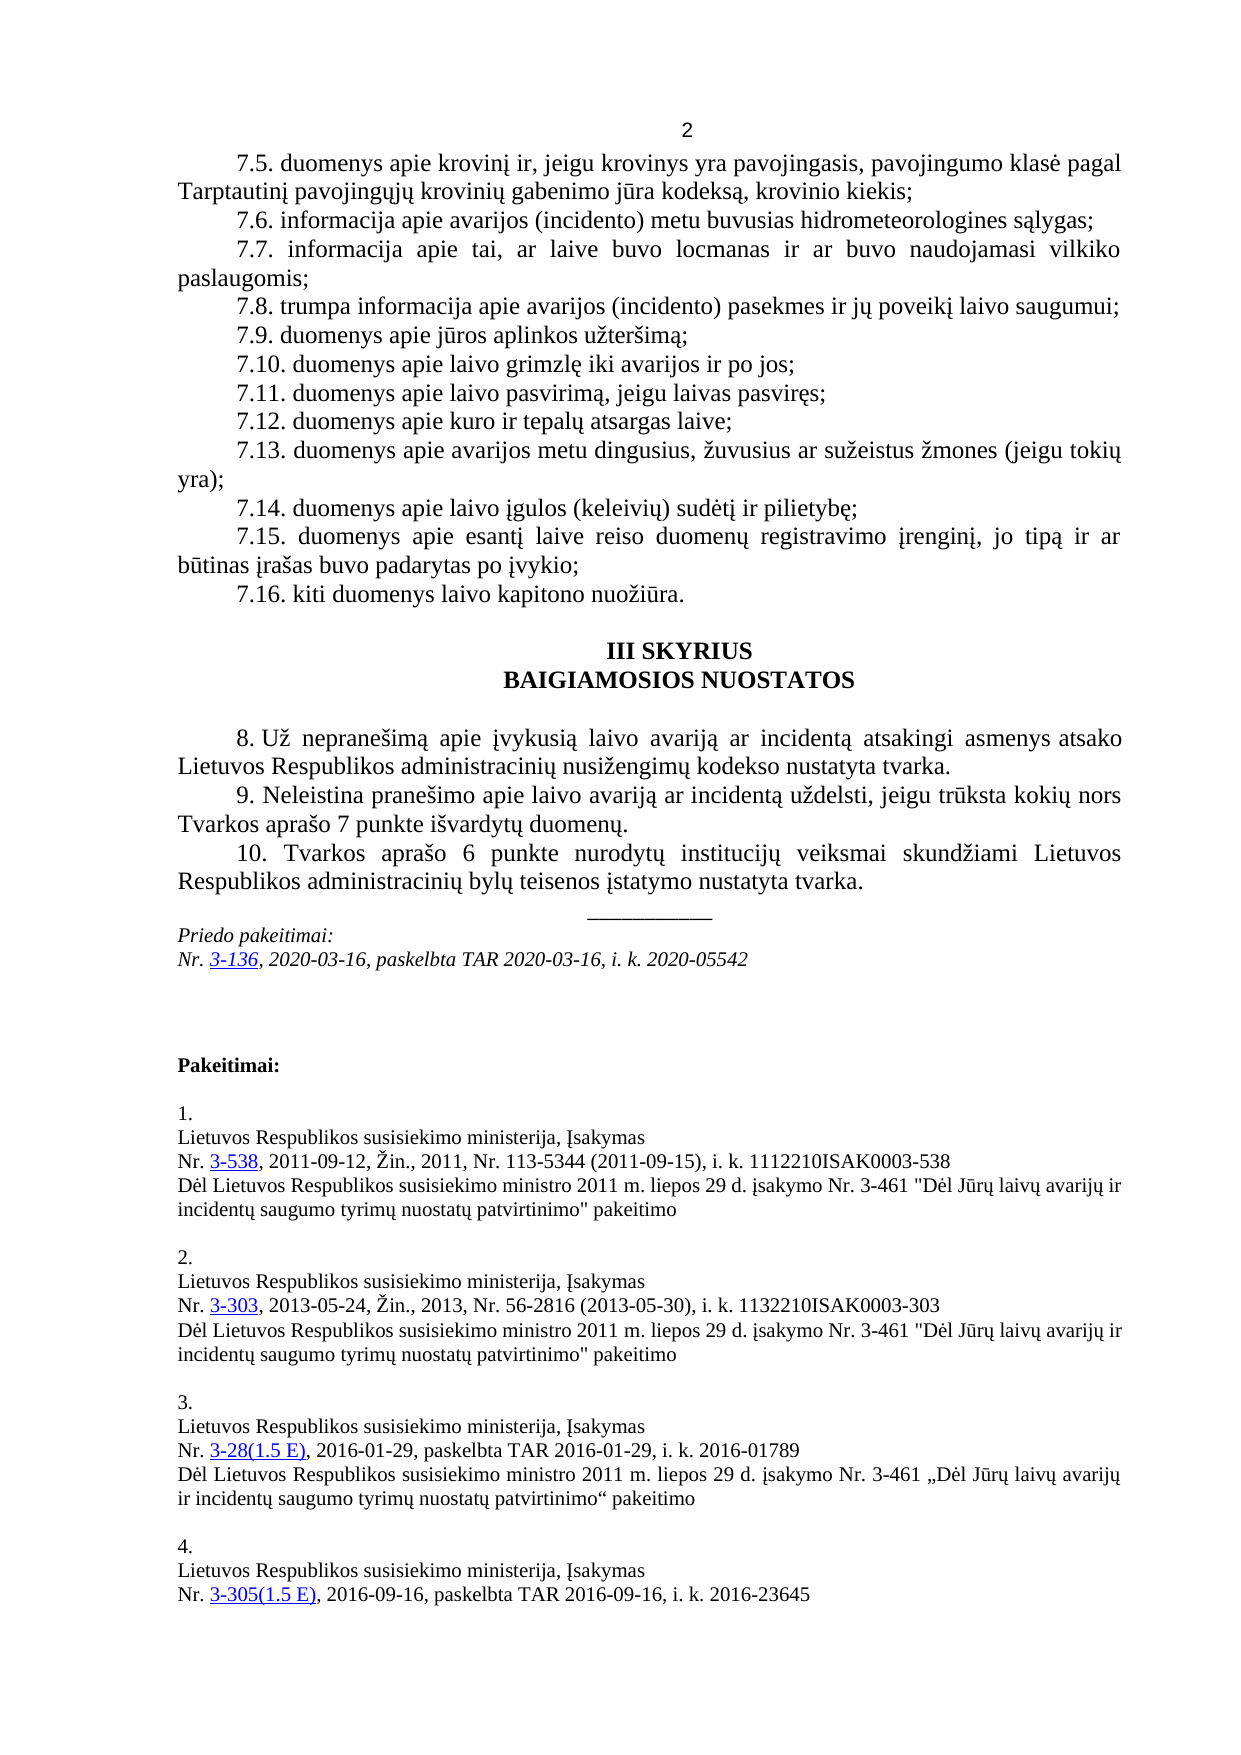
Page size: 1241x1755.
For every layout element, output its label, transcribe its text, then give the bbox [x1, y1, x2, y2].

text Lietuvos Respublikos susisiekimo ministerija, Įsakymas [177, 1558, 1122, 1582]
text 7.16. kiti duomenys laivo kapitono nuožiūra. [177, 579, 1122, 608]
text 10. Tvarkos aprašo 6 punkte nurodytų institucijų veiksmai skundžiami Lietuvos Respublikos administracinių bylų teisenos įstatymo nustatyta tvarka. [177, 838, 1122, 895]
text 1. [177, 1101, 1122, 1125]
text 7.11. duomenys apie laivo pasvirimą, jeigu laivas pasviręs; [177, 378, 1122, 406]
text Priedo pakeitimai: [177, 923, 1122, 947]
text Nr. 3-136, 2020-03-16, paskelbta TAR 2020-03-16, i. k. 2020-05542 [177, 947, 1122, 971]
text 7.7. informacija apie tai, ar laive buvo locmanas ir ar buvo naudojamasi vilkiko paslaugomis; [177, 234, 1122, 291]
text 7.15. duomenys apie esantį laive reiso duomenų registravimo įrenginį, jo tipą ir ar būtinas įrašas buvo padarytas po įvykio; [177, 521, 1122, 579]
text Lietuvos Respublikos susisiekimo ministerija, Įsakymas [177, 1125, 1122, 1149]
text 7.10. duomenys apie laivo grimzlę iki avarijos ir po jos; [177, 349, 1122, 378]
text Nr. 3-28(1.5 E), 2016-01-29, paskelbta TAR 2016-01-29, i. k. 2016-01789 [177, 1438, 1122, 1462]
text 8. Už nepranešimą apie įvykusią laivo avariją ar incidentą atsakingi asmenys atsako Lietuvos Respublikos administracinių nusižengimų kodekso nustatyta tvarka. [177, 723, 1122, 780]
text Dėl Lietuvos Respublikos susisiekimo ministro 2011 m. liepos 29 d. įsakymo Nr. 3-461 "Dėl Jūrų laivų avarijų ir incidentų saugumo tyrimų nuostatų patvirtinimo" pakeitimo [177, 1317, 1122, 1366]
text III SKYRIUS [177, 636, 1122, 665]
text 7.6. informacija apie avarijos (incidento) metu buvusias hidrometeorologines sąlygas; [177, 205, 1122, 234]
text 2. [177, 1245, 1122, 1269]
text 7.14. duomenys apie laivo įgulos (keleivių) sudėtį ir pilietybę; [177, 493, 1122, 521]
text 9. Neleistina pranešimo apie laivo avariją ar incidentą uždelsti, jeigu trūksta kokių nors Tvarkos aprašo 7 punkte išvardytų duomenų. [177, 780, 1122, 838]
text Dėl Lietuvos Respublikos susisiekimo ministro 2011 m. liepos 29 d. įsakymo Nr. 3-461 "Dėl Jūrų laivų avarijų ir incidentų saugumo tyrimų nuostatų patvirtinimo" pakeitimo [177, 1173, 1122, 1221]
text 7.12. duomenys apie kuro ir tepalų atsargas laive; [177, 406, 1122, 435]
text BAIGIAMOSIOS NUOSTATOS [177, 665, 1122, 694]
text Nr. 3-305(1.5 E), 2016-09-16, paskelbta TAR 2016-09-16, i. k. 2016-23645 [177, 1582, 1122, 1606]
text 7.8. trumpa informacija apie avarijos (incidento) pasekmes ir jų poveikį laivo saugumui; [177, 291, 1122, 320]
text Lietuvos Respublikos susisiekimo ministerija, Įsakymas [177, 1269, 1122, 1293]
text 7.9. duomenys apie jūros aplinkos užteršimą; [177, 320, 1122, 349]
text Pakeitimai: [177, 1053, 1122, 1077]
text ___________ [177, 895, 1122, 923]
text Nr. 3-538, 2011-09-12, Žin., 2011, Nr. 113-5344 (2011-09-15), i. k. 1112210ISAK0003-538 [177, 1149, 1122, 1173]
text 7.5. duomenys apie krovinį ir, jeigu krovinys yra pavojingasis, pavojingumo klasė pagal Tarptautinį pavojingųjų krovinių gabenimo jūra kodeksą, krovinio kiekis; [177, 148, 1122, 205]
text 7.13. duomenys apie avarijos metu dingusius, žuvusius ar sužeistus žmones (jeigu tokių yra); [177, 435, 1122, 493]
text Nr. 3-303, 2013-05-24, Žin., 2013, Nr. 56-2816 (2013-05-30), i. k. 1132210ISAK0003-303 [177, 1293, 1122, 1317]
text 4. [177, 1534, 1122, 1558]
text Lietuvos Respublikos susisiekimo ministerija, Įsakymas [177, 1414, 1122, 1438]
text Dėl Lietuvos Respublikos susisiekimo ministro 2011 m. liepos 29 d. įsakymo Nr. 3-461 „Dėl Jūrų laivų avarijų ir incidentų saugumo tyrimų nuostatų patvirtinimo“ pakeitimo [177, 1462, 1122, 1510]
text 3. [177, 1390, 1122, 1414]
